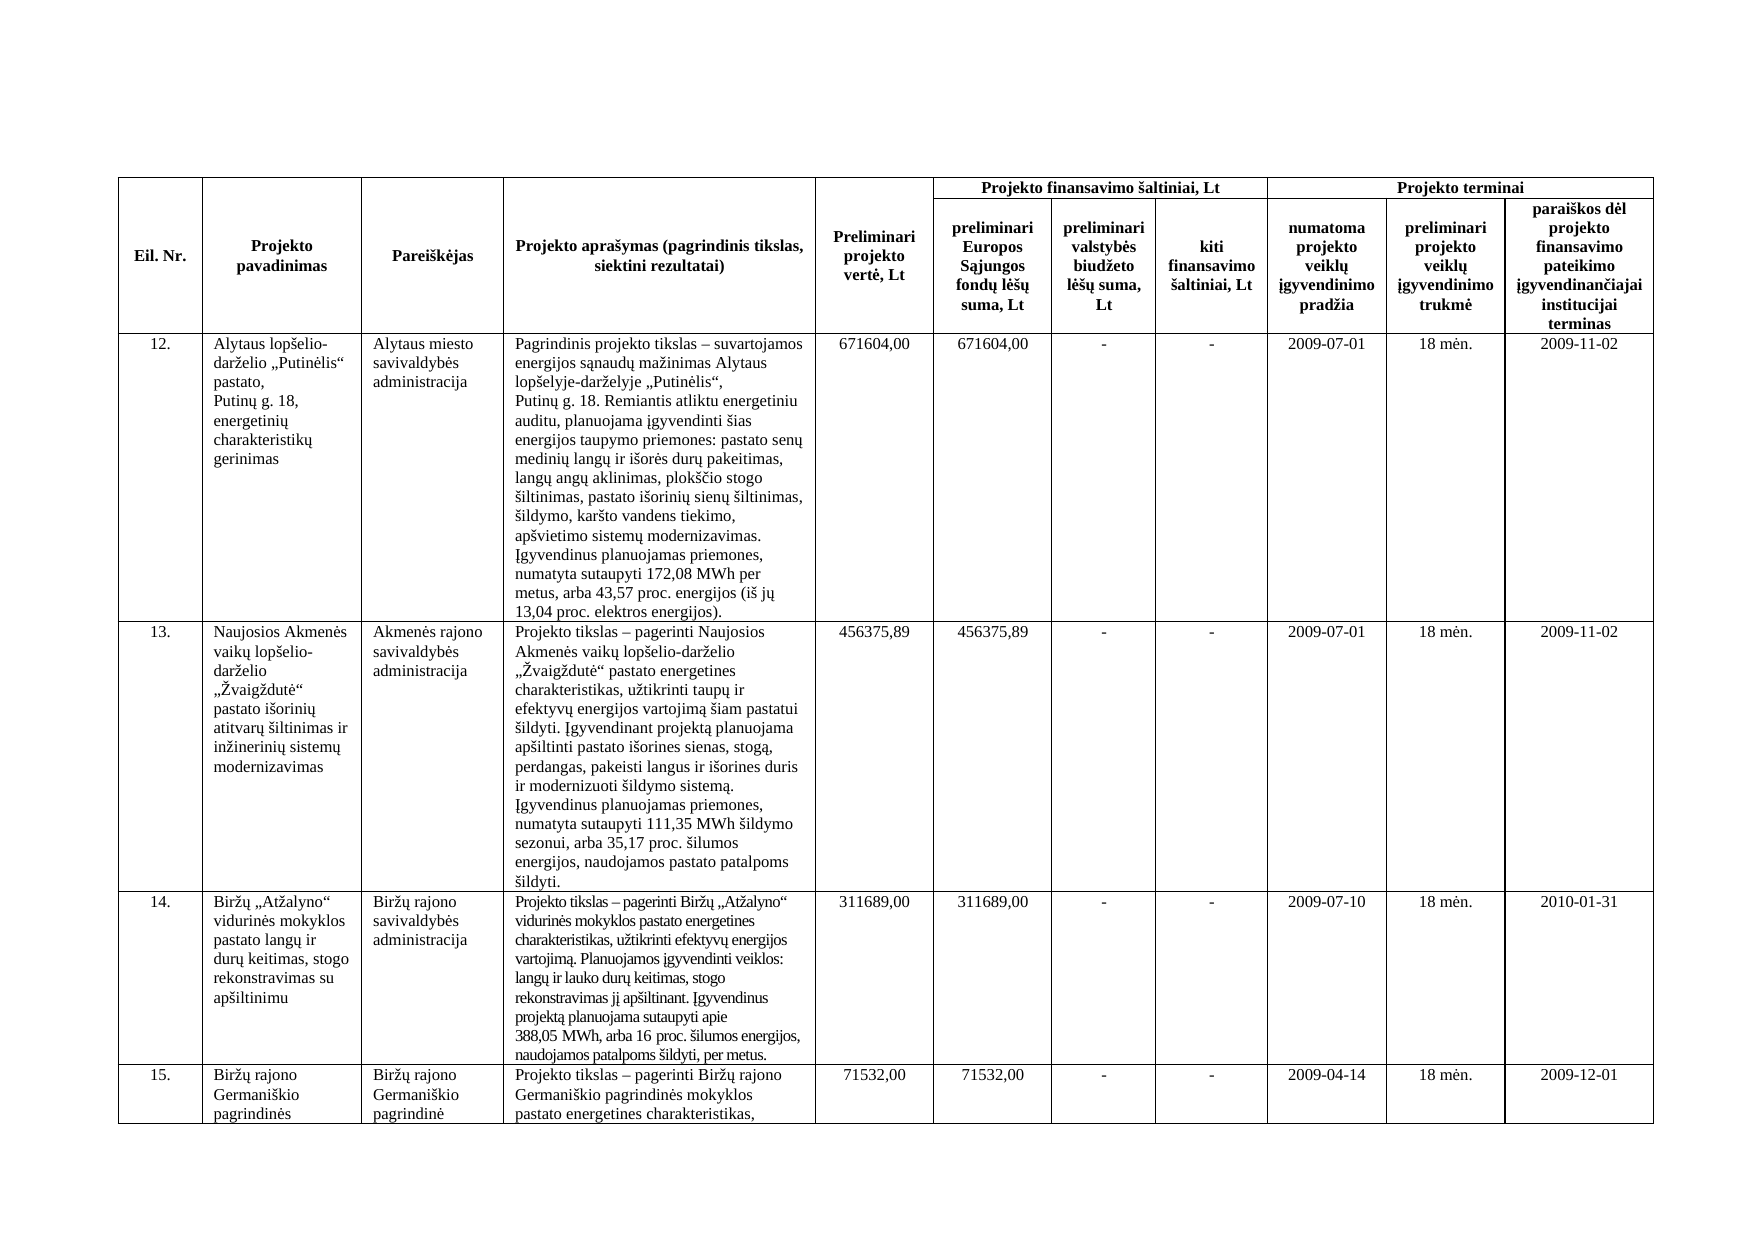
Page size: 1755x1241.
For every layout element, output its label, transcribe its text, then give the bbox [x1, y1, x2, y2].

table_cell Biržų rajono Germaniškio pagrindinė [362, 1065, 503, 1123]
table_cell 2009-11-02 [1506, 622, 1653, 891]
table_cell 18 mėn. [1387, 892, 1504, 1064]
table_cell 14. [119, 892, 202, 1064]
table_cell Biržų rajono Germaniškio pagrindinės [203, 1065, 361, 1123]
table_header Projekto aprašymas (pagrindinis tikslas, siektini rezultatai) [504, 178, 815, 333]
table_cell 2009-07-10 [1268, 892, 1386, 1064]
table_cell kiti finansavimo šaltiniai, Lt [1156, 199, 1267, 333]
table_cell 18 mėn. [1387, 622, 1504, 891]
table_cell Naujosios Akmenės vaikų lopšelio-darželio „Žvaigždutė“ pastato išorinių atitvarų šiltinimas ir inžinerinių sistemų modernizavimas [203, 622, 361, 891]
table_cell paraiškos dėl projekto finansavimo pateikimo įgyvendinančiajai institucijai terminas [1506, 199, 1653, 333]
table_cell - [1052, 622, 1155, 891]
table_cell 671604,00 [816, 334, 933, 621]
table_cell preliminari projekto veiklų įgyvendinimo trukmė [1387, 199, 1504, 333]
table_cell Biržų „Atžalyno“ vidurinės mokyklos pastato langų ir durų keitimas, stogo rekonstravimas su apšiltinimu [203, 892, 361, 1064]
table_cell 456375,89 [816, 622, 933, 891]
table_cell 71532,00 [934, 1065, 1051, 1123]
table_cell 2009-07-01 [1268, 622, 1386, 891]
table_cell Akmenės rajono savivaldybės administracija [362, 622, 503, 891]
table_cell Biržų rajono savivaldybės administracija [362, 892, 503, 1064]
table_header Preliminari projekto vertė, Lt [816, 178, 933, 333]
table_cell 71532,00 [816, 1065, 933, 1123]
table_cell 2009-04-14 [1268, 1065, 1386, 1123]
table_cell 18 mėn. [1387, 1065, 1504, 1123]
table_cell Pagrindinis projekto tikslas – suvartojamos energijos sąnaudų mažinimas Alytaus lopšelyje-darželyje „Putinėlis“, Putinų g. 18. Remiantis atliktu energetiniu auditu, planuojama įgyvendinti šias energijos taupymo priemones: pastato senų medinių langų ir išorės durų pakeitimas, langų angų aklinimas, plokščio stogo šiltinimas, pastato išorinių sienų šiltinimas, šildymo, karšto vandens tiekimo, apšvietimo sistemų modernizavimas. Įgyvendinus planuojamas priemones, numatyta sutaupyti 172,08 MWh per metus, arba 43,57 proc. energijos (iš jų 13,04 proc. elektros energijos). [504, 334, 815, 621]
table_cell - [1156, 334, 1267, 621]
table_cell 12. [119, 334, 202, 621]
table_cell 2009-12-01 [1506, 1065, 1653, 1123]
table_cell 456375,89 [934, 622, 1051, 891]
table_cell - [1052, 892, 1155, 1064]
table_header Projekto pavadinimas [203, 178, 361, 333]
table_cell preliminari Europos Sąjungos fondų lėšų suma, Lt [934, 199, 1051, 333]
table_cell Alytaus miesto savivaldybės administracija [362, 334, 503, 621]
table_cell 18 mėn. [1387, 334, 1504, 621]
table_cell 2009-11-02 [1506, 334, 1653, 621]
table_cell - [1052, 1065, 1155, 1123]
table_header Eil. Nr. [119, 178, 202, 333]
table_cell preliminari valstybės biudžeto lėšų suma, Lt [1052, 199, 1155, 333]
table_cell - [1156, 622, 1267, 891]
table_cell Projekto tikslas – pagerinti Naujosios Akmenės vaikų lopšelio-darželio „Žvaigždutė“ pastato energetines charakteristikas, užtikrinti taupų ir efektyvų energijos vartojimą šiam pastatui šildyti. Įgyvendinant projektą planuojama apšiltinti pastato išorines sienas, stogą, perdangas, pakeisti langus ir išorines duris ir modernizuoti šildymo sistemą. Įgyvendinus planuojamas priemones, numatyta sutaupyti 111,35 MWh šildymo sezonui, arba 35,17 proc. šilumos energijos, naudojamos pastato patalpoms šildyti. [504, 622, 815, 891]
table_header Projekto terminai [1268, 178, 1653, 197]
table_cell - [1156, 892, 1267, 1064]
table_cell - [1052, 334, 1155, 621]
table_cell 2010-01-31 [1506, 892, 1653, 1064]
table_cell 2009-07-01 [1268, 334, 1386, 621]
table_cell 311689,00 [934, 892, 1051, 1064]
table_cell - [1156, 1065, 1267, 1123]
table_cell 671604,00 [934, 334, 1051, 621]
table_cell 15. [119, 1065, 202, 1123]
table_cell Alytaus lopšelio-darželio „Putinėlis“ pastato, Putinų g. 18, energetinių charakteristikų gerinimas [203, 334, 361, 621]
table_header Pareiškėjas [362, 178, 503, 333]
table_cell 13. [119, 622, 202, 891]
table_cell 311689,00 [816, 892, 933, 1064]
table_cell Projekto tikslas – pagerinti Biržų rajono Germaniškio pagrindinės mokyklos pastato energetines charakteristikas, [504, 1065, 815, 1123]
table_cell numatoma projekto veiklų įgyvendinimo pradžia [1268, 199, 1386, 333]
table_header Projekto finansavimo šaltiniai, Lt [934, 178, 1267, 197]
table_cell Projekto tikslas – pagerinti Biržų „Atžalyno“ vidurinės mokyklos pastato energetines charakteristikas, užtikrinti efektyvų energijos vartojimą. Planuojamos įgyvendinti veiklos: langų ir lauko durų keitimas, stogo rekonstravimas jį apšiltinant. Įgyvendinus projektą planuojama sutaupyti apie 388,05 MWh, arba 16 proc. šilumos energijos, naudojamos patalpoms šildyti, per metus. [504, 892, 815, 1064]
